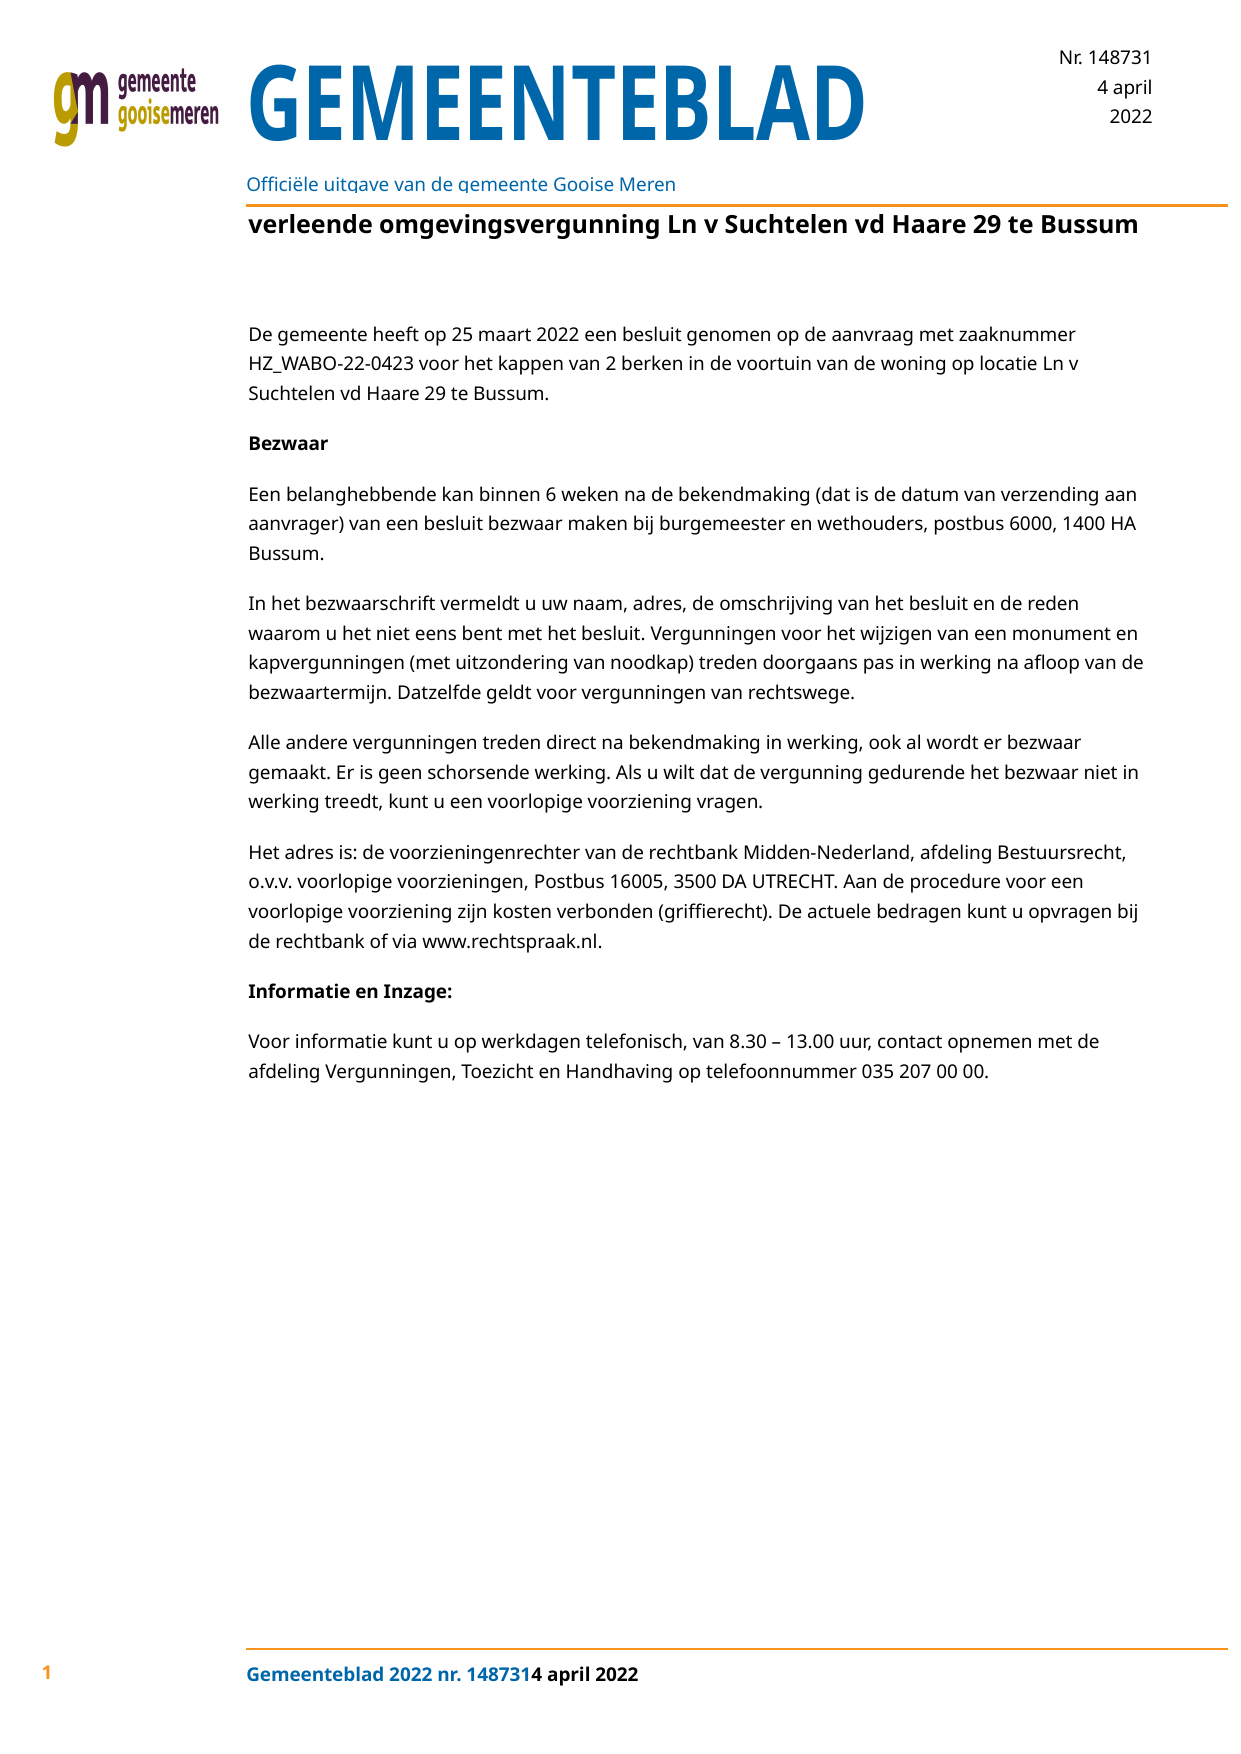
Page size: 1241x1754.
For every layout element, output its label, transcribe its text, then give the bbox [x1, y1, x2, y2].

text Een belanghebbende kan binnen 6 weken na de bekendmaking (dat is de datum van verzending aan aanvrager) van een besluit bezwaar maken bij burgemeester en wethouders, postbus 6000, 1400 HA Bussum. [248, 481, 1152, 566]
text Informatie en Inzage: [248, 978, 1152, 1004]
text In het bezwaarschrift vermeldt u uw naam, adres, de omschrijving van het besluit en de reden waarom u het niet eens bent met het besluit. Vergunningen voor het wijzigen van een monument en kapvergunningen (met uitzondering van noodkap) treden doorgaans pas in werking na afloop van de bezwaartermijn. Datzelfde geldt voor vergunningen van rechtswege. [248, 590, 1152, 705]
picture [41, 47, 231, 172]
text Bezwaar [248, 430, 1152, 456]
text De gemeente heeft op 25 maart 2022 een besluit genomen op de aanvraag met zaaknummer HZ_WABO-22-0423 voor het kappen van 2 berken in de voortuin van de woning op locatie Ln v Suchtelen vd Haare 29 te Bussum. [248, 321, 1152, 406]
text Voor informatie kunt u op werkdagen telefonisch, van 8.30 – 13.00 uur, contact opnemen met de afdeling Vergunningen, Toezicht en Handhaving op telefoonnummer 035 207 00 00. [248, 1029, 1152, 1084]
text Het adres is: de voorzieningenrechter van de rechtbank Midden-Nederland, afdeling Bestuursrecht, o.v.v. voorlopige voorzieningen, Postbus 16005, 3500 DA UTRECHT. Aan de procedure voor een voorlopige voorziening zijn kosten verbonden (griffierecht). De actuele bedragen kunt u opvragen bij de rechtbank of via www.rechtspraak.nl. [248, 839, 1152, 953]
text Alle andere vergunningen treden direct na bekendmaking in werking, ook al wordt er bezwaar gemaakt. Er is geen schorsende werking. Als u wilt dat de vergunning gedurende het bezwaar niet in werking treedt, kunt u een voorlopige voorziening vragen. [248, 729, 1152, 814]
text verleende omgevingsvergunning Ln v Suchtelen vd Haare 29 te Bussum [248, 207, 1152, 241]
